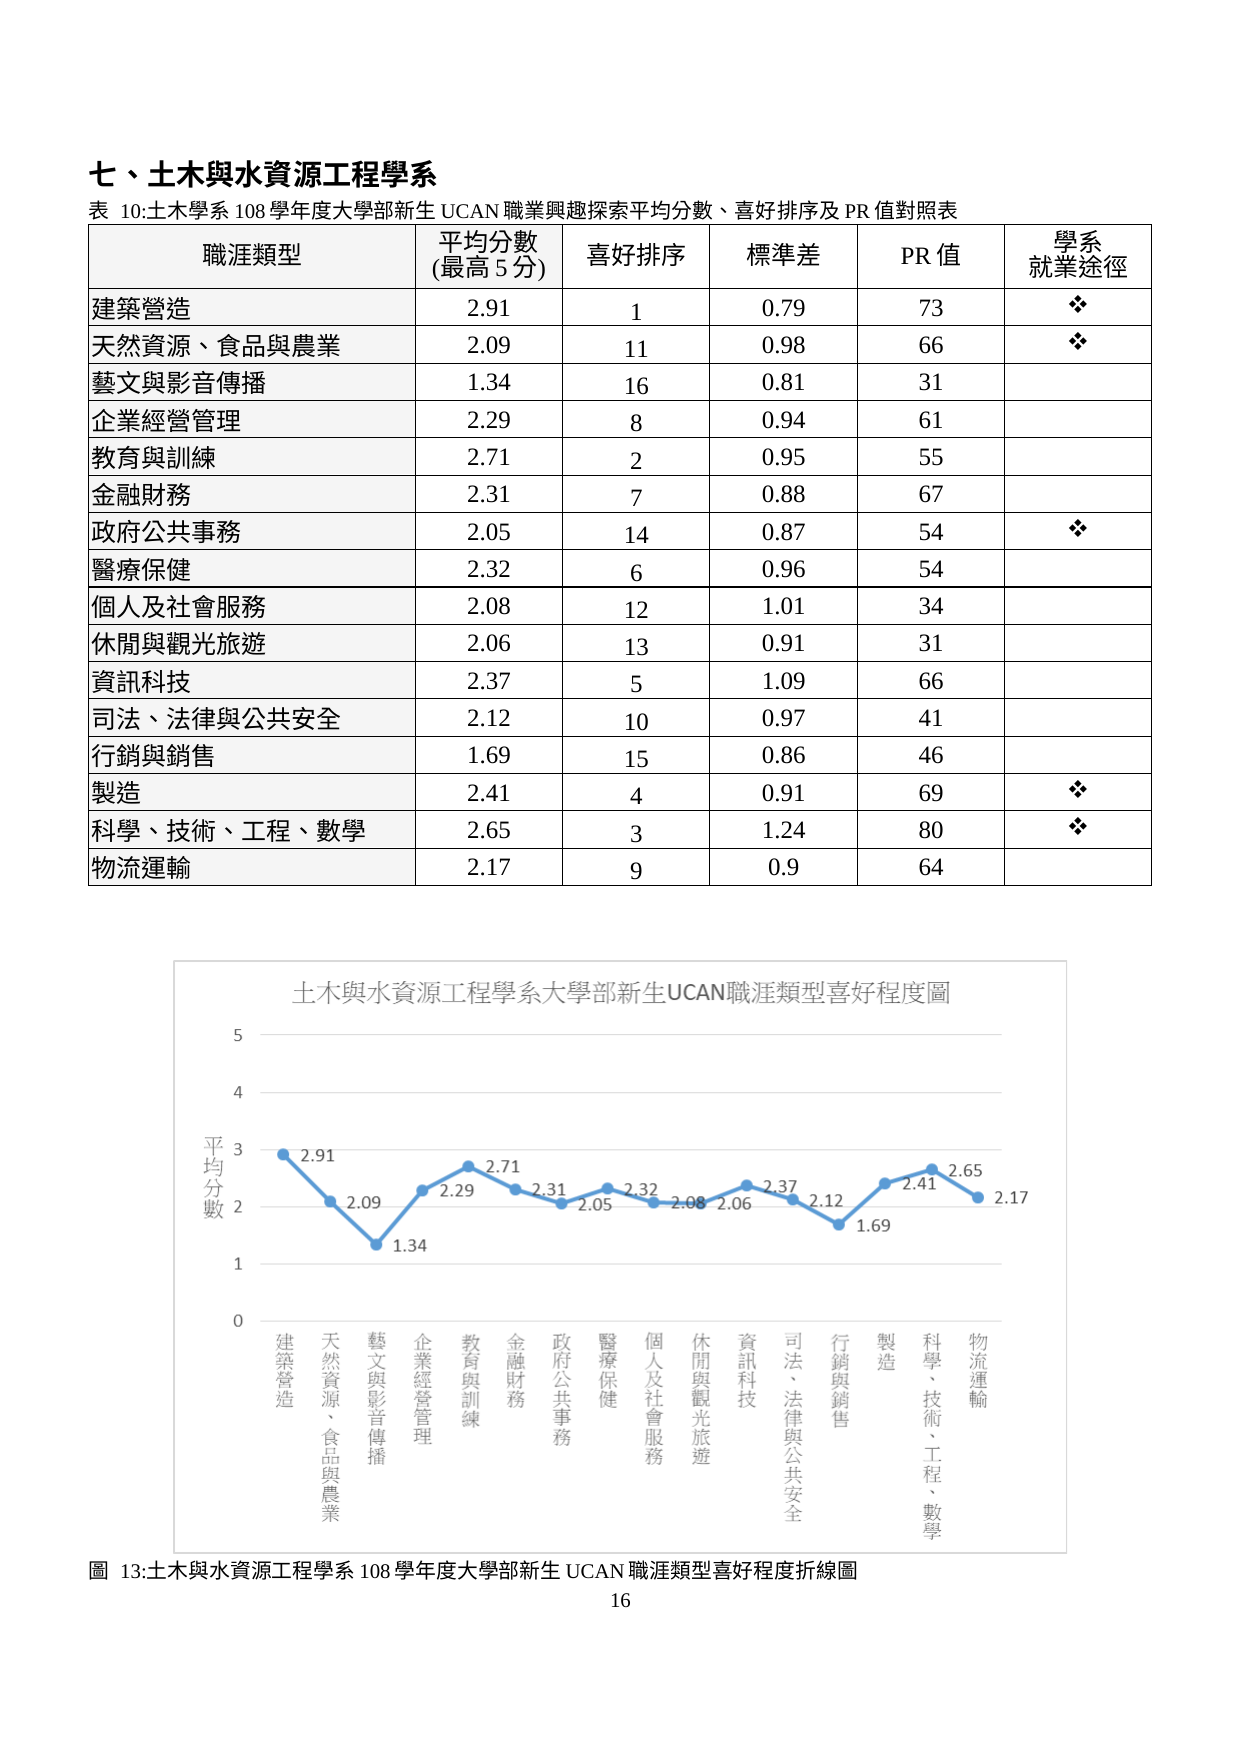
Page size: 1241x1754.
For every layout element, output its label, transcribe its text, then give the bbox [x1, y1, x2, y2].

table_cell 2.09 [416, 326, 562, 363]
table_cell 物流運輸 [89, 849, 415, 885]
table_cell [1005, 625, 1151, 661]
table_cell 教育與訓練 [89, 438, 415, 474]
table_cell 2.37 [416, 662, 562, 698]
table_cell 7 [563, 476, 709, 512]
table_cell 67 [858, 476, 1004, 512]
table_cell 54 [858, 513, 1004, 549]
table_cell [1005, 476, 1151, 512]
table_cell 政府公共事務 [89, 513, 415, 549]
table_cell 企業經營管理 [89, 401, 415, 437]
table_cell 0.81 [710, 364, 857, 400]
table_cell 0.86 [710, 737, 857, 773]
table_cell 0.98 [710, 326, 857, 363]
table_cell [1005, 699, 1151, 736]
subtitle 七、土木與水資源工程學系 [89, 152, 1152, 194]
table_cell 13 [563, 625, 709, 661]
table_cell 34 [858, 588, 1004, 624]
table_cell 1.09 [710, 662, 857, 698]
table_cell 司法、法律與公共安全 [89, 699, 415, 736]
table_cell  [1005, 289, 1151, 325]
table_header PR值 [858, 225, 1004, 288]
table_cell 2.31 [416, 476, 562, 512]
table_cell 建築營造 [89, 289, 415, 325]
table_cell 2.32 [416, 550, 562, 586]
table_cell 8 [563, 401, 709, 437]
table_cell 0.87 [710, 513, 857, 549]
table_cell 31 [858, 364, 1004, 400]
table_header 職涯類型 [89, 225, 415, 288]
table_cell 12 [563, 588, 709, 624]
table_cell 1.24 [710, 811, 857, 847]
table_cell 31 [858, 625, 1004, 661]
table_cell [1005, 588, 1151, 624]
text 表 10:土木學系108學年度大學部新生UCAN職業興趣探索平均分數、喜好排序及PR值對照表 [89, 194, 1152, 224]
table_cell 科學、技術、工程、數學 [89, 811, 415, 847]
table_cell 2.12 [416, 699, 562, 736]
table_cell 個人及社會服務 [89, 588, 415, 624]
table_cell 2.65 [416, 811, 562, 847]
table_cell 2.08 [416, 588, 562, 624]
table_cell 1.34 [416, 364, 562, 400]
table_cell 66 [858, 326, 1004, 363]
table_cell 0.91 [710, 774, 857, 810]
table_cell 2.17 [416, 849, 562, 885]
table_cell 醫療保健 [89, 550, 415, 586]
table_cell  [1005, 811, 1151, 847]
table_cell 2.91 [416, 289, 562, 325]
table_cell [1005, 737, 1151, 773]
table_cell 4 [563, 774, 709, 810]
table_cell 0.9 [710, 849, 857, 885]
table_cell 1.69 [416, 737, 562, 773]
table_cell 藝文與影音傳播 [89, 364, 415, 400]
table_cell [1005, 401, 1151, 437]
table_cell [1005, 550, 1151, 586]
table_cell [1005, 849, 1151, 885]
table_cell 0.94 [710, 401, 857, 437]
table_cell 1 [563, 289, 709, 325]
table_cell 行銷與銷售 [89, 737, 415, 773]
table_cell 1.01 [710, 588, 857, 624]
table_cell 2.06 [416, 625, 562, 661]
table_cell 16 [563, 364, 709, 400]
table_header 喜好排序 [563, 225, 709, 288]
table_cell 0.91 [710, 625, 857, 661]
table_cell 15 [563, 737, 709, 773]
table_cell 9 [563, 849, 709, 885]
table_header 平均分數 (最高5分) [416, 225, 562, 288]
table_cell 64 [858, 849, 1004, 885]
table_cell 2.41 [416, 774, 562, 810]
table_cell 80 [858, 811, 1004, 847]
table_cell  [1005, 513, 1151, 549]
table_cell 61 [858, 401, 1004, 437]
table_cell 天然資源、食品與農業 [89, 326, 415, 363]
table_cell 2.29 [416, 401, 562, 437]
table_cell 11 [563, 326, 709, 363]
table_cell 66 [858, 662, 1004, 698]
text 圖 13:土木與水資源工程學系108學年度大學部新生UCAN職涯類型喜好程度折線圖 [89, 1554, 1152, 1584]
table_cell 6 [563, 550, 709, 586]
table_cell 54 [858, 550, 1004, 586]
table_cell 69 [858, 774, 1004, 810]
table_cell 41 [858, 699, 1004, 736]
table_cell 2.05 [416, 513, 562, 549]
table_cell [1005, 438, 1151, 474]
table_cell 2 [563, 438, 709, 474]
table_header 標準差 [710, 225, 857, 288]
table_cell 休閒與觀光旅遊 [89, 625, 415, 661]
table_cell 10 [563, 699, 709, 736]
table_cell 0.96 [710, 550, 857, 586]
table_cell 0.95 [710, 438, 857, 474]
table_cell [1005, 364, 1151, 400]
table_cell 0.88 [710, 476, 857, 512]
table_cell 資訊科技 [89, 662, 415, 698]
table_cell 5 [563, 662, 709, 698]
table_cell 0.79 [710, 289, 857, 325]
table_cell 0.97 [710, 699, 857, 736]
table_cell  [1005, 326, 1151, 363]
table_cell 3 [563, 811, 709, 847]
table_cell 製造 [89, 774, 415, 810]
table_cell  [1005, 774, 1151, 810]
table_cell [1005, 662, 1151, 698]
table_cell 金融財務 [89, 476, 415, 512]
table_header 學系 就業途徑 [1005, 225, 1151, 288]
table_cell 2.71 [416, 438, 562, 474]
table_cell 73 [858, 289, 1004, 325]
table_cell 55 [858, 438, 1004, 474]
table_cell 14 [563, 513, 709, 549]
table_cell 46 [858, 737, 1004, 773]
